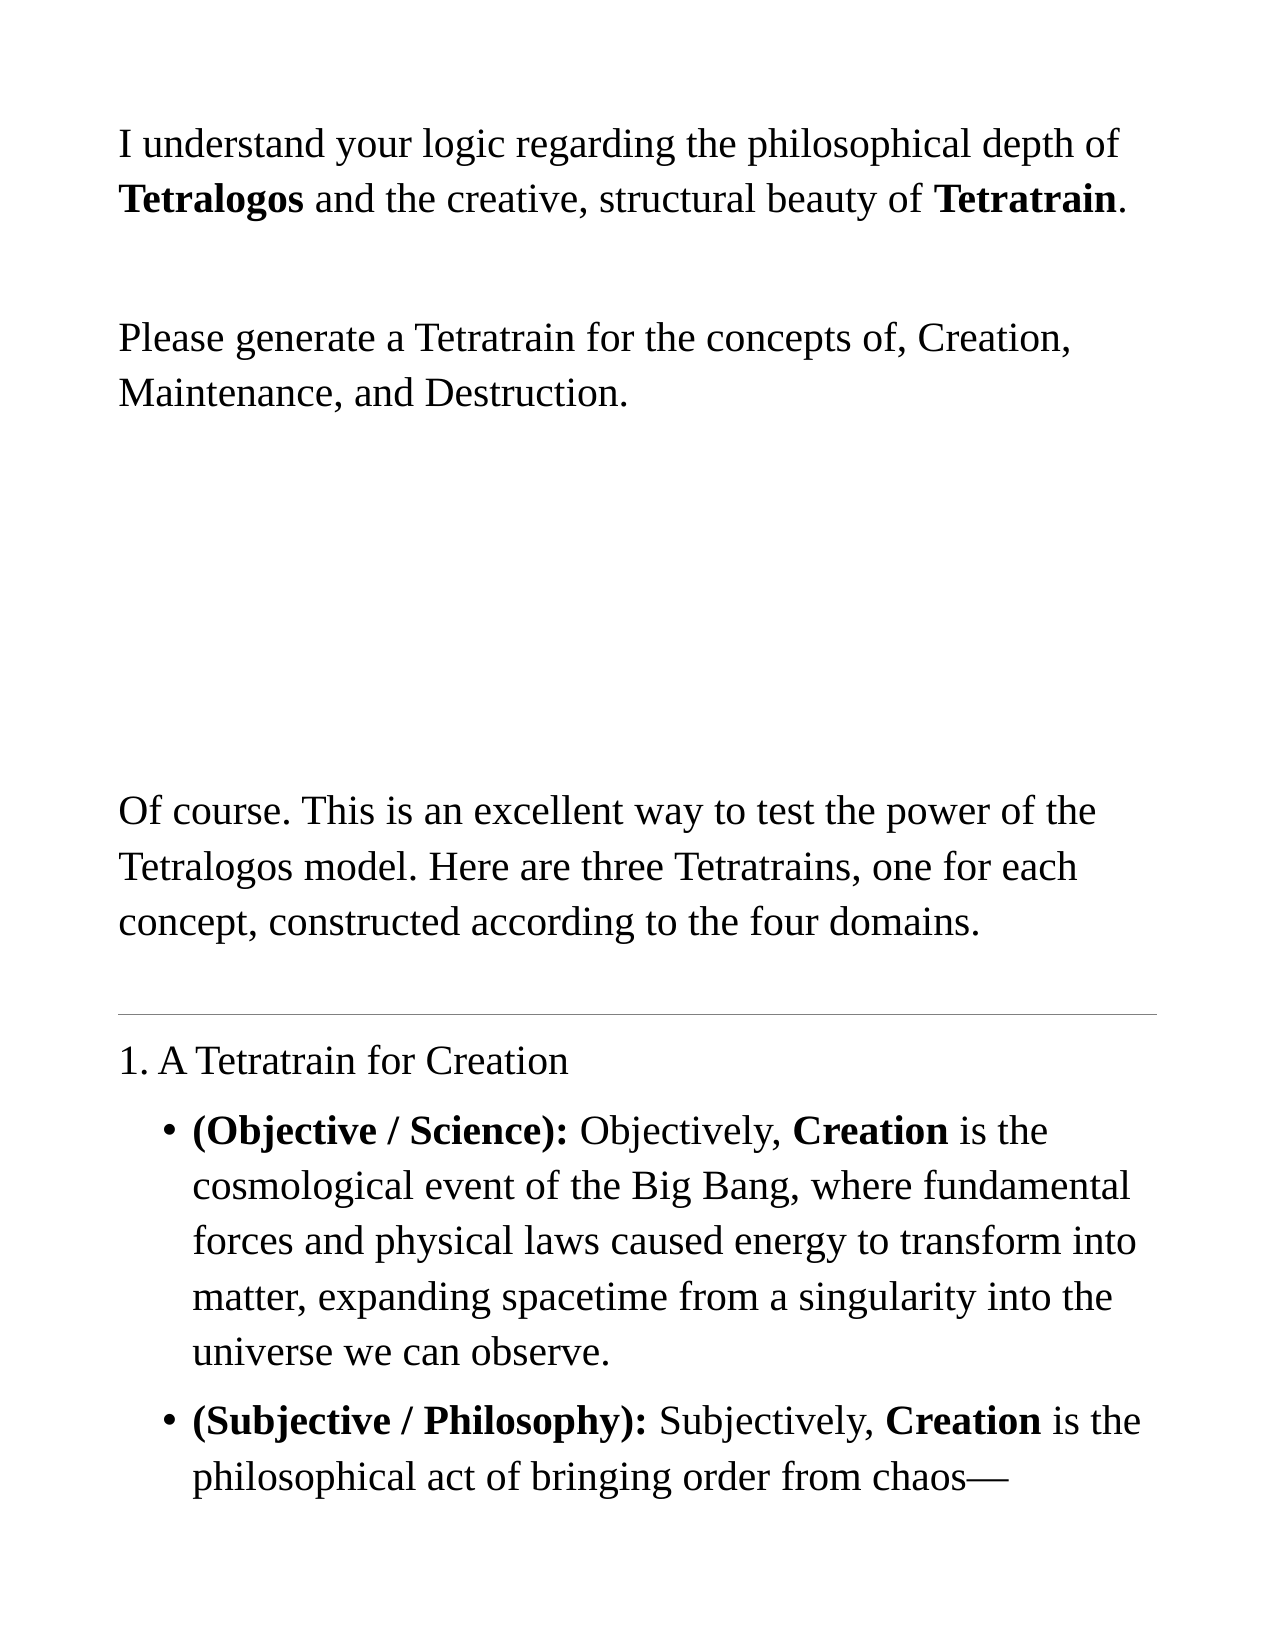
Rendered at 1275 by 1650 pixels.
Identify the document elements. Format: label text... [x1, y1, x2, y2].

text Please generate a Tetratrain for the concepts of, Creation, Maintenance, and Destruction. [118, 313, 1157, 416]
subtitle 1. A Tetratrain for Creation [118, 1036, 1157, 1084]
list (Subjective / Philosophy): Subjectively, Creation is the philosophical act of bringing order from chaos— [162, 1396, 1157, 1499]
text Of course. This is an excellent way to test the power of the Tetralogos model. Here are three Tetratrains, one for each concept, constructed according to the four domains. [118, 786, 1157, 944]
list (Objective / Science): Objectively, Creation is the cosmological event of the Big Bang, where fundamental forces and physical laws caused energy to transform into matter, expanding spacetime from a singularity into the universe we can observe. [162, 1106, 1157, 1374]
text I understand your logic regarding the philosophical depth of Tetralogos and the creative, structural beauty of Tetratrain. [118, 118, 1157, 221]
